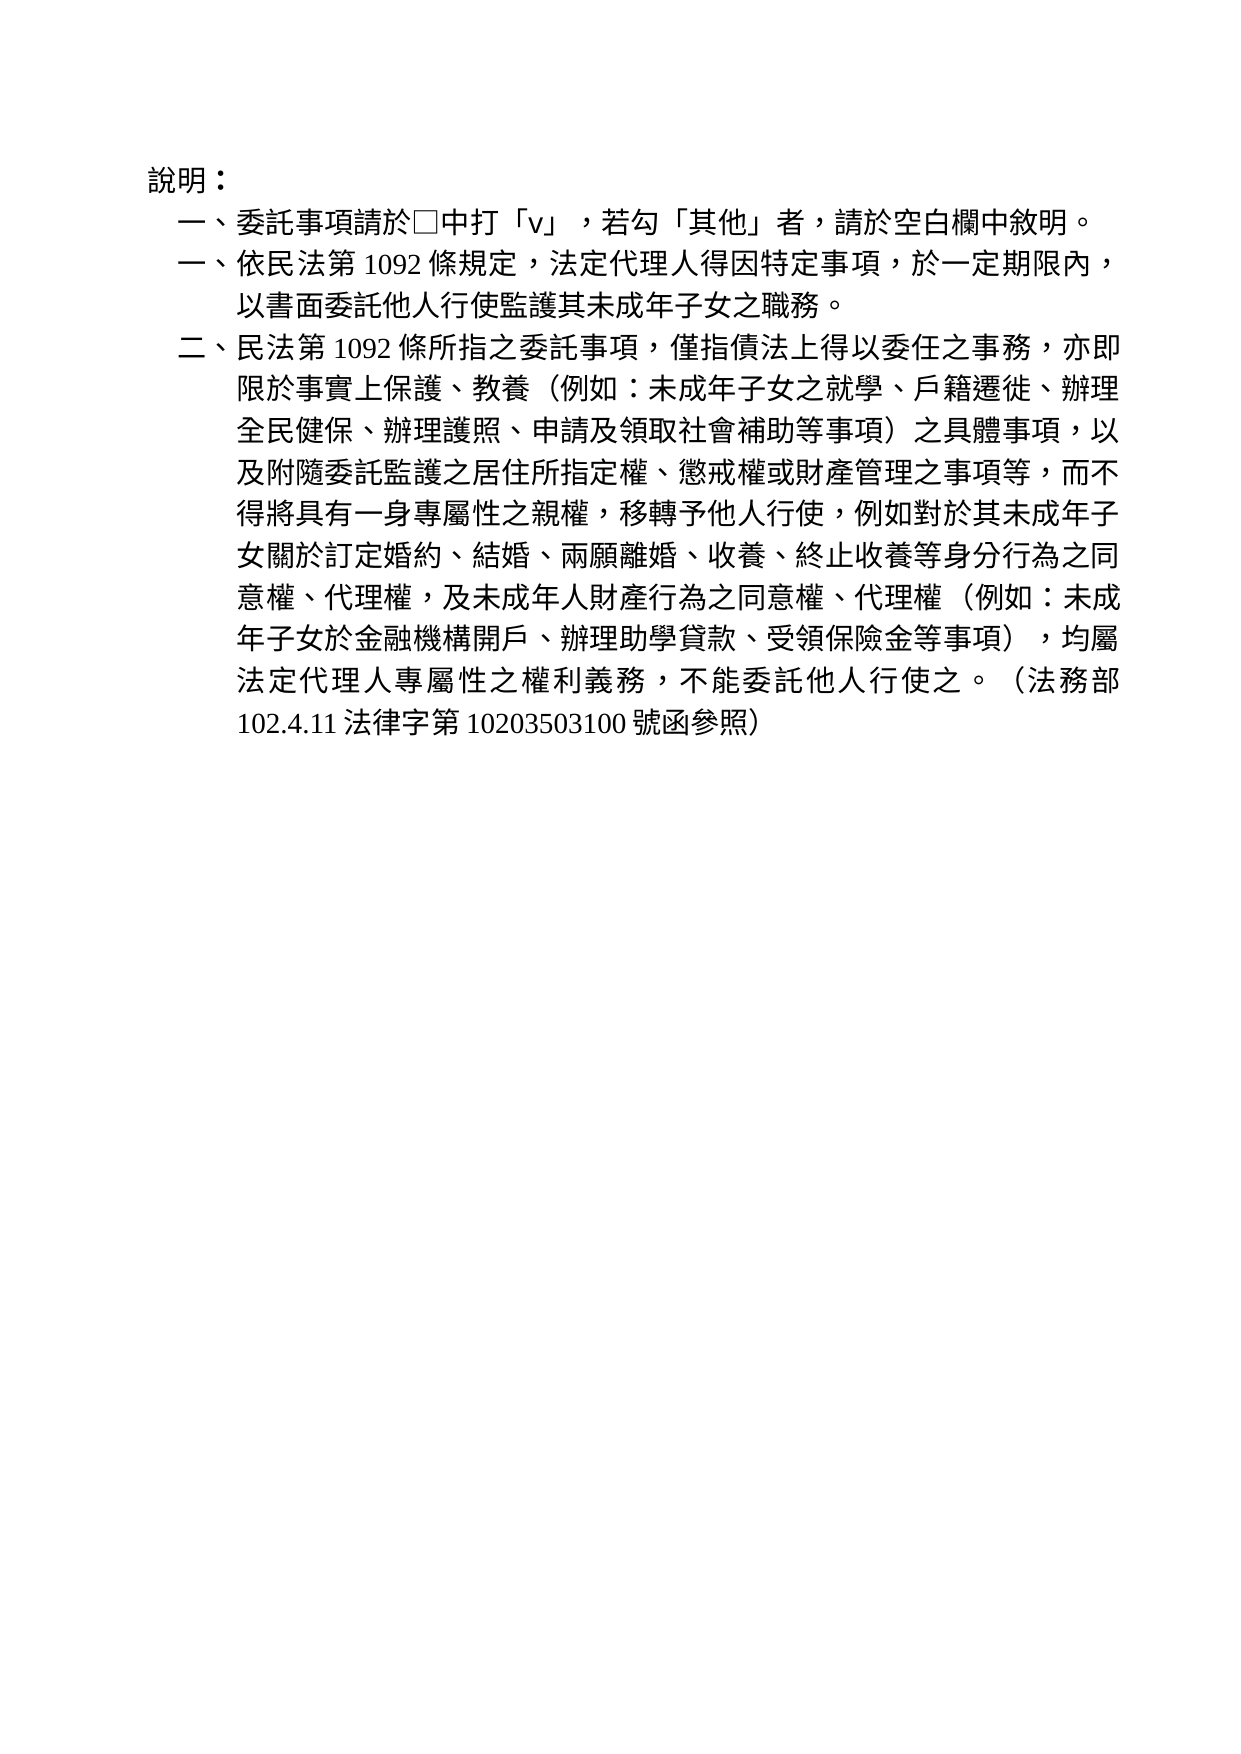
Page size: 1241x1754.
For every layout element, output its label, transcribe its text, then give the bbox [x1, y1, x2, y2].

list 依民法第1092條規定，法定代理人得因特定事項，於一定期限內， 以書面委託他人行使監護其未成年子女之職務。 [177, 241, 1122, 325]
list 民法第1092條所指之委託事項，僅指債法上得以委任之事務，亦即限於事實上保護、教養（例如：未成年子女之就學、戶籍遷徙、辦理全民健保、辦理護照、申請及領取社會補助等事項）之具體事項，以及附隨委託監護之居住所指定權、懲戒權或財產管理之事項等，而不得將具有一身專屬性之親權，移轉予他人行使，例如對於其未成年子女關於訂定婚約、結婚、兩願離婚、收養、終止收養等身分行為之同意權、代理權，及未成年人財產行為之同意權、代理權（例如：未成年子女於金融機構開戶、辦理助學貸款、受領保險金等事項），均屬法定代理人專屬性之權利義務，不能委託他人行使之。（法務部102.4.11法律字第10203503100號函參照） [177, 325, 1122, 741]
list 委託事項請於□中打「v」，若勾「其他」者，請於空白欄中敘明。 [177, 200, 1122, 241]
text 說明： [148, 158, 1122, 200]
